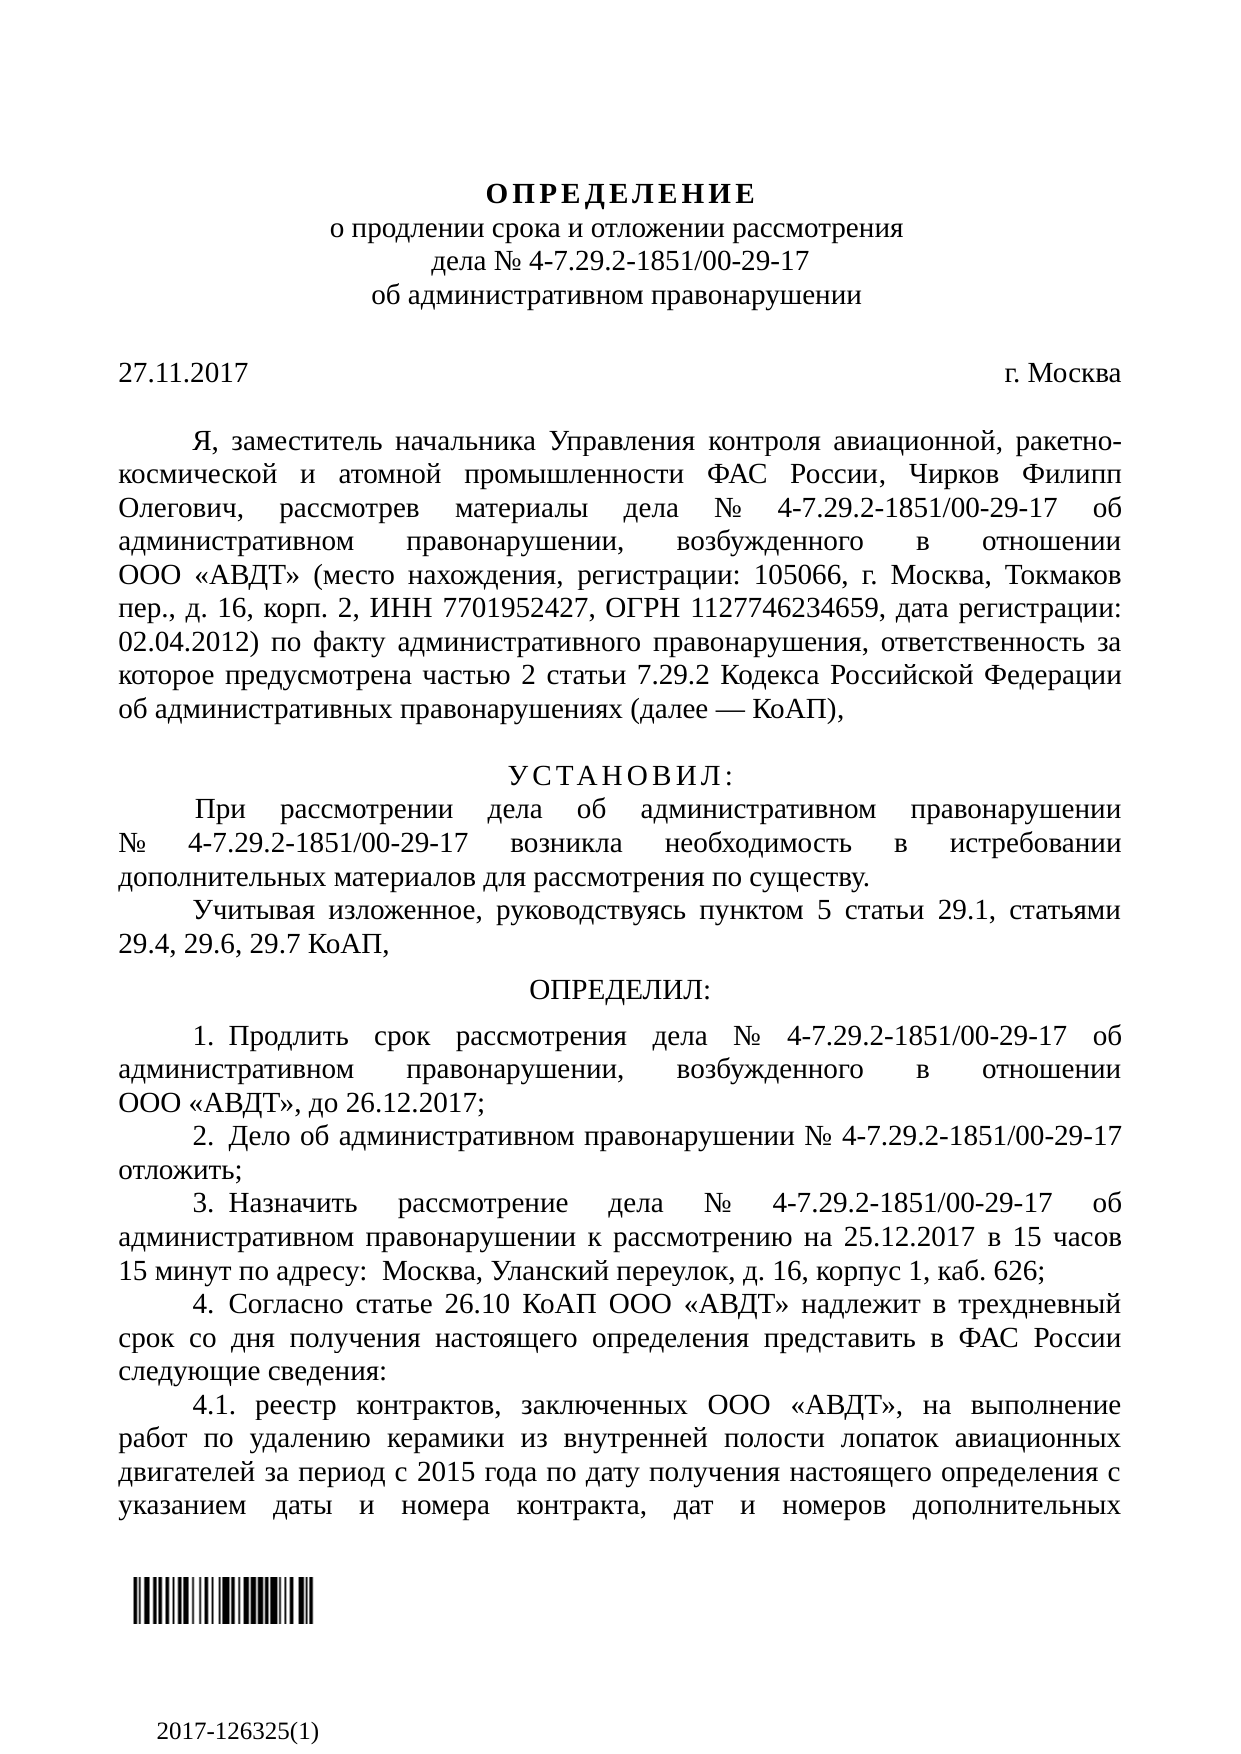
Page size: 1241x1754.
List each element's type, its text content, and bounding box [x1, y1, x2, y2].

text об административном правонарушении [118, 277, 1122, 311]
list Дело об административном правонарушении № 4-7.29.2-1851/00-29-17 отложить; [118, 1118, 1122, 1186]
text ОПРЕДЕЛИЛ: [118, 972, 1122, 1005]
picture [118, 1577, 331, 1624]
text дела № 4-7.29.2-1851/00-29-17 [118, 243, 1122, 277]
list Согласно статье 26.10 КоАП ООО «АВДТ» надлежит в трехдневный срок со дня получения настоящего определения представить в ФАС России следующие сведения: [118, 1286, 1122, 1387]
text ОПРЕДЕЛЕНИЕ [118, 176, 1122, 210]
list Назначить рассмотрение дела № 4-7.29.2-1851/00-29-17 об административном правонарушении к рассмотрению на 25.12.2017 в 15 часов 15 минут по адресу: Москва, Уланский переулок, д. 16, корпус 1, каб. 626; [118, 1186, 1122, 1286]
text о продлении срока и отложении рассмотрения [118, 210, 1122, 243]
table_header [625, 311, 1127, 356]
text При рассмотрении дела об административном правонарушении № 4-7.29.2-1851/00-29-17 возникла необходимость в истребовании дополнительных материалов для рассмотрения по существу. [118, 792, 1122, 892]
text 27.11.2017 г. Москва [118, 356, 1122, 389]
table_header [123, 311, 625, 356]
text Я, заместитель начальника Управления контроля авиационной, ракетно-космической и атомной промышленности ФАС России, Чирков Филипп Олегович, рассмотрев материалы дела № 4-7.29.2-1851/00-29-17 об административном правонарушении, возбужденного в отношении ООО «АВДТ» (место нахождения, регистрации: 105066, г. Москва, Токмаков пер., д. 16, корп. 2, ИНН 7701952427, ОГРН 1127746234659, дата регистрации: 02.04.2012) по факту административного правонарушения, ответственность за которое предусмотрена частью 2 статьи 7.29.2 Кодекса Российской Федерации об административных правонарушениях (далее — КоАП), [118, 423, 1122, 724]
text УСТАНОВИЛ: [118, 758, 1122, 792]
text Учитывая изложенное, руководствуясь пунктом 5 статьи 29.1, статьями 29.4, 29.6, 29.7 КоАП, [118, 892, 1122, 959]
list реестр контрактов, заключенных ООО «АВДТ», на выполнение работ по удалению керамики из внутренней полости лопаток авиационных двигателей за период с 2015 года по дату получения настоящего определения с указанием даты и номера контракта, дат и номеров дополнительных [118, 1387, 1122, 1521]
list Продлить срок рассмотрения дела № 4-7.29.2-1851/00-29-17 об административном правонарушении, возбужденного в отношении ООО «АВДТ», до 26.12.2017; [118, 1018, 1122, 1118]
